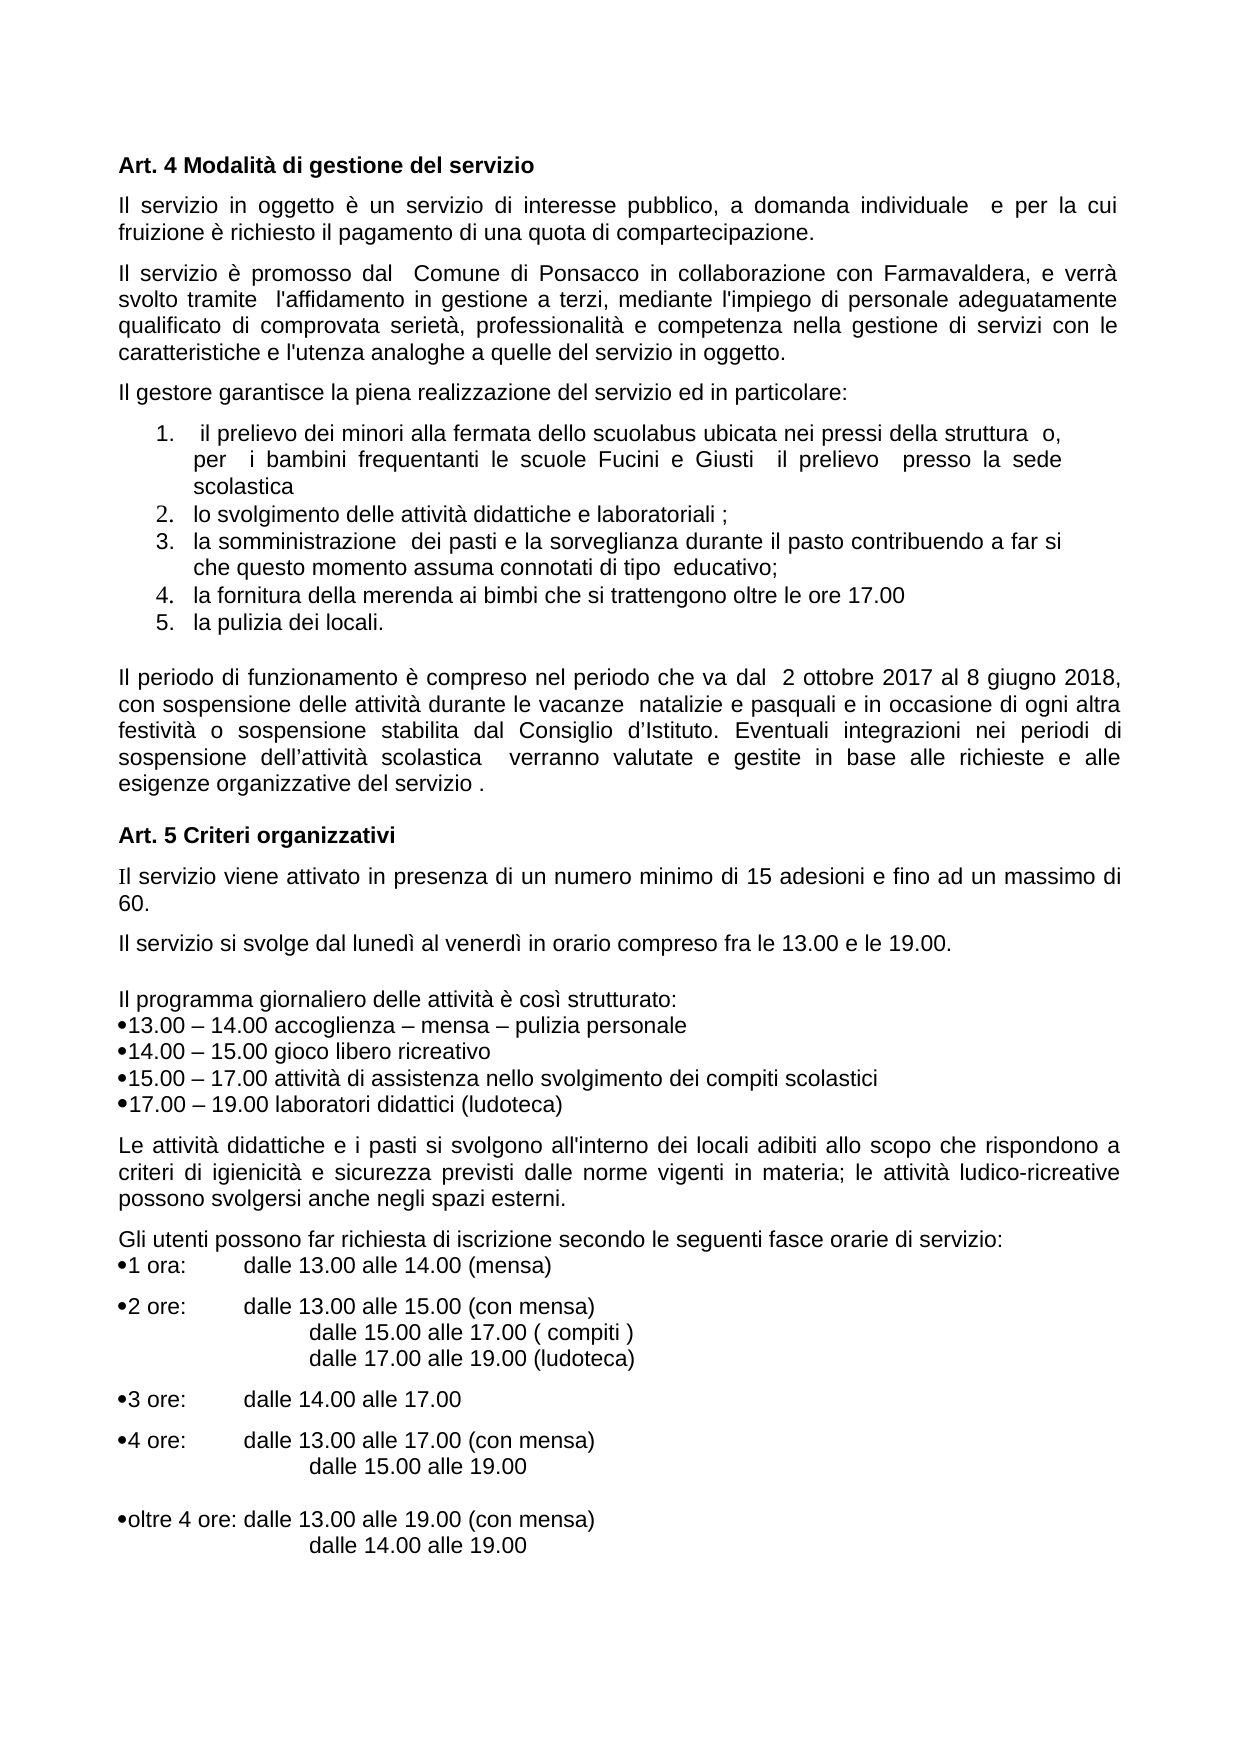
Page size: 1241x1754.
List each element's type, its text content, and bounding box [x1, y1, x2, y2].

text dalle 15.00 alle 17.00 ( compiti ) [118, 1319, 1122, 1345]
list 15.00 – 17.00 attività di assistenza nello svolgimento dei compiti scolastici [118, 1064, 1122, 1091]
text Art. 4 Modalità di gestione del servizio [118, 152, 1119, 178]
list 1 ora: dalle 13.00 alle 14.00 (mensa) [118, 1252, 1122, 1278]
list 14.00 – 15.00 gioco libero ricreativo [118, 1038, 1122, 1064]
text dalle 15.00 alle 19.00 [118, 1453, 1122, 1479]
text Art. 5 Criteri organizzativi [118, 822, 1119, 849]
list 4 ore: dalle 13.00 alle 17.00 (con mensa) [118, 1427, 1122, 1453]
list 2 ore: dalle 13.00 alle 15.00 (con mensa) [118, 1293, 1122, 1319]
list la pulizia dei locali. [156, 609, 1063, 636]
list la fornitura della merenda ai bimbi che si trattengono oltre le ore 17.00 [156, 581, 1063, 609]
list 17.00 – 19.00 laboratori didattici (ludoteca) [118, 1091, 1122, 1118]
text dalle 14.00 alle 19.00 [118, 1532, 1122, 1559]
text Il servizio viene attivato in presenza di un numero minimo di 15 adesioni e fino ad un massimo di 60. [118, 863, 1122, 916]
list oltre 4 ore: dalle 13.00 alle 19.00 (con mensa) [118, 1506, 1122, 1532]
text Il programma giornaliero delle attività è così strutturato: [118, 986, 1122, 1012]
text Il servizio si svolge dal lunedì al venerdì in orario compreso fra le 13.00 e le 19.00. [118, 930, 1122, 957]
text Il servizio in oggetto è un servizio di interesse pubblico, a domanda individuale e per la cui fruizione è richiesto il pagamento di una quota di compartecipazione. [118, 192, 1119, 245]
text Le attività didattiche e i pasti si svolgono all'interno dei locali adibiti allo scopo che rispondono a criteri di igienicità e sicurezza previsti dalle norme vigenti in materia; le attività ludico-ricreative possono svolgersi anche negli spazi esterni. [118, 1132, 1122, 1211]
list il prelievo dei minori alla fermata dello scuolabus ubicata nei pressi della struttura o, per i bambini frequentanti le scuole Fucini e Giusti il prelievo presso la sede scolastica [156, 420, 1063, 499]
text Il servizio è promosso dal Comune di Ponsacco in collaborazione con Farmavaldera, e verrà svolto tramite l'affidamento in gestione a terzi, mediante l'impiego di personale adeguatamente qualificato di comprovata serietà, professionalità e competenza nella gestione di servizi con le caratteristiche e l'utenza analoghe a quelle del servizio in oggetto. [118, 259, 1119, 365]
list lo svolgimento delle attività didattiche e laboratoriali ; [156, 499, 1063, 528]
list la somministrazione dei pasti e la sorveglianza durante il pasto contribuendo a far si che questo momento assuma connotati di tipo educativo; [156, 528, 1063, 581]
text Gli utenti possono far richiesta di iscrizione secondo le seguenti fasce orarie di servizio: [118, 1226, 1122, 1252]
text Il periodo di funzionamento è compreso nel periodo che va dal 2 ottobre 2017 al 8 giugno 2018, con sospensione delle attività durante le vacanze natalizie e pasquali e in occasione di ogni altra festività o sospensione stabilita dal Consiglio d’Istituto. Eventuali integrazioni nei periodi di sospensione dell’attività scolastica verranno valutate e gestite in base alle richieste e alle esigenze organizzative del servizio . [118, 664, 1122, 796]
list 3 ore: dalle 14.00 alle 17.00 [118, 1386, 1122, 1412]
text Il gestore garantisce la piena realizzazione del servizio ed in particolare: [118, 379, 1063, 406]
text dalle 17.00 alle 19.00 (ludoteca) [118, 1345, 1122, 1372]
list 13.00 – 14.00 accoglienza – mensa – pulizia personale [118, 1012, 1122, 1038]
